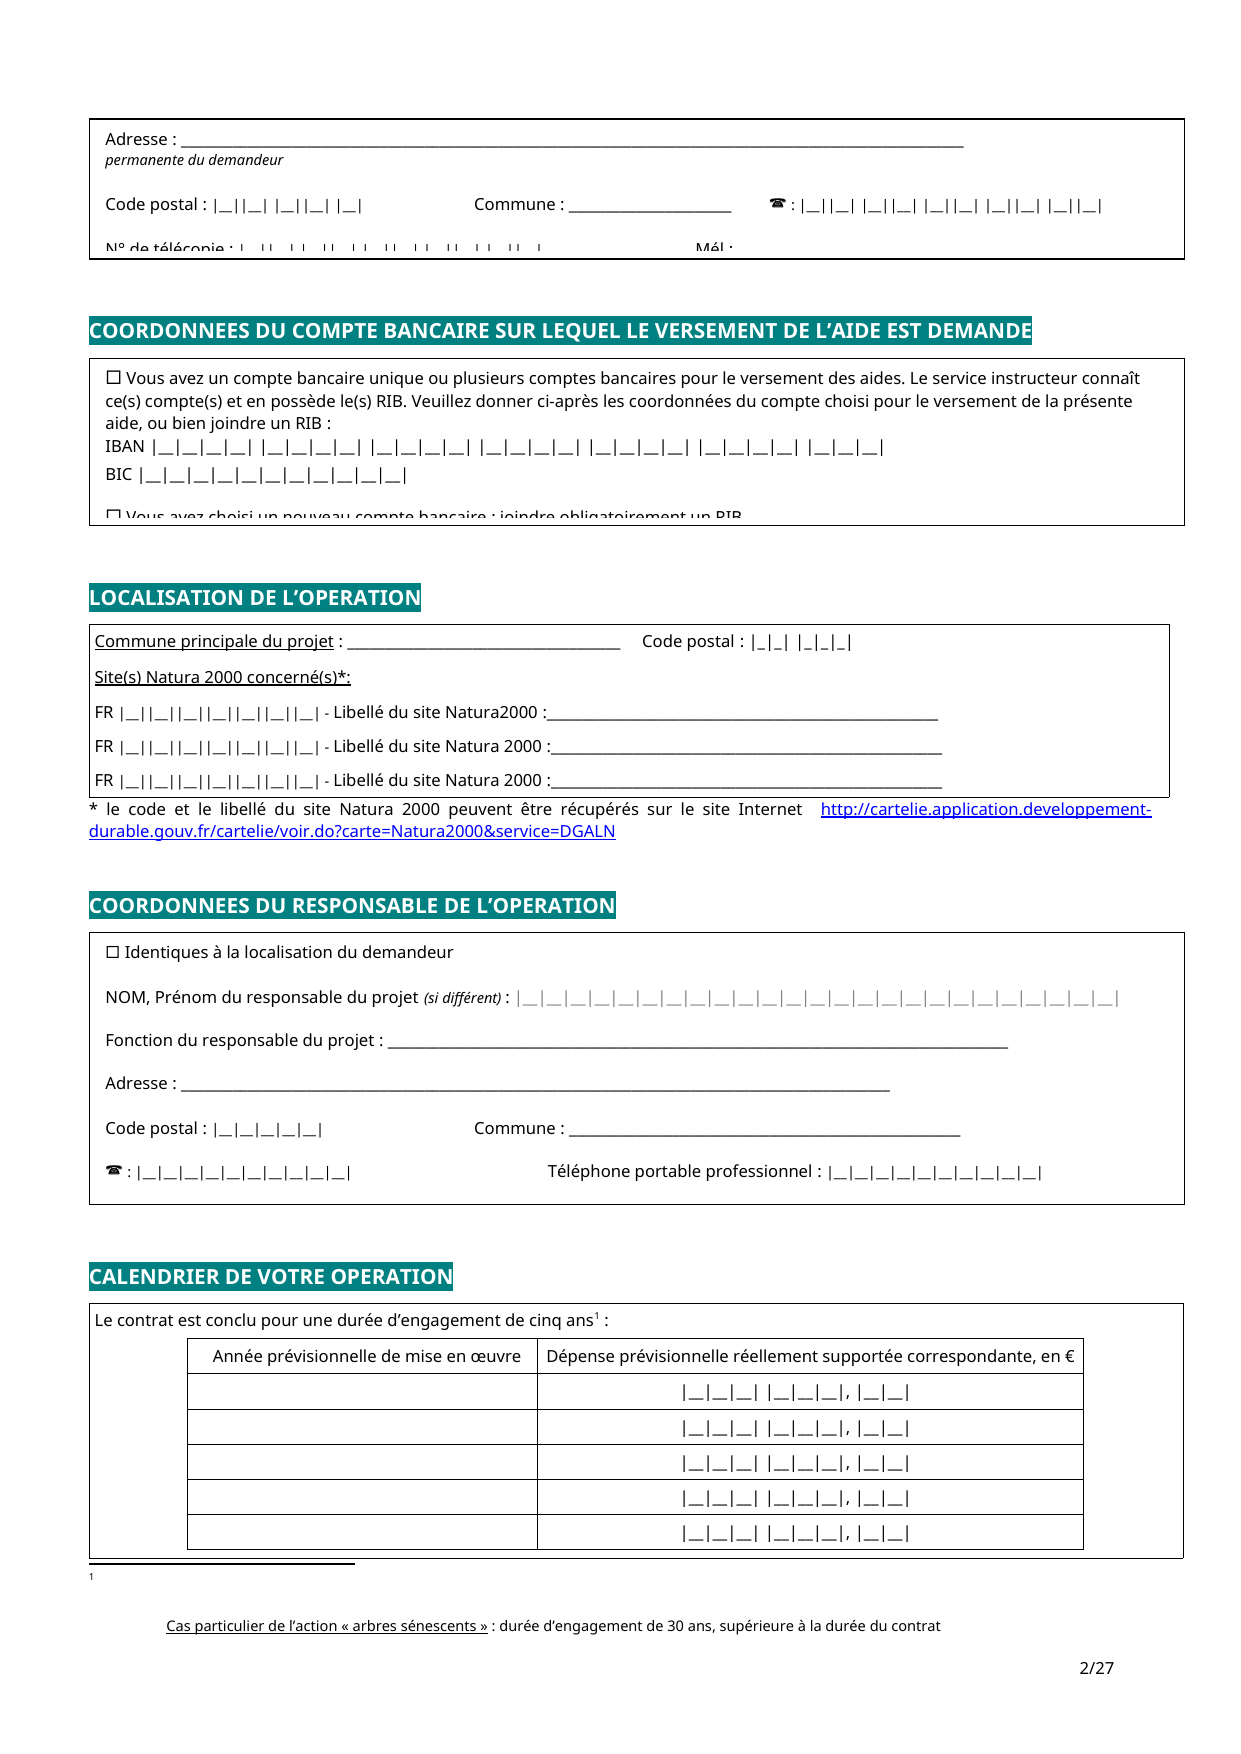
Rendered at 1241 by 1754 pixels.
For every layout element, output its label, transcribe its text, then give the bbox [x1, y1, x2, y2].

table_cell [188, 1515, 537, 1549]
table_header Le contrat est conclu pour une durée d’engagement de cinq ans : Les actions rémunérées du contrat sont prévues pour une durée de _________________ans. [90, 1304, 1183, 1557]
table_cell [188, 1374, 537, 1408]
text IBAN |__|__|__|__| |__|__|__|__| |__|__|__|__| |__|__|__|__| |__|__|__|__| |__|__|__|__| |__|__|__| [105, 434, 1169, 457]
text Code postal : |__|__|__|__|__| Commune : _____________________________________________________ [105, 1117, 1169, 1139]
table_header Dépense prévisionnelle réellement supportée correspondante, en € [538, 1339, 1083, 1373]
text * le code et le libellé du site Natura 2000 peuvent être récupérés sur le site Internet http://cartelie.application.developpement-durable.gouv.fr/cartelie/voir.do?carte=Natura2000&service=DGALN [89, 798, 1152, 843]
text BIC |__|__|__|__|__|__|__|__|__|__|__| [105, 463, 1169, 486]
text COORDONNEES DU COMPTE BANCAIRE SUR LEQUEL LE VERSEMENT DE L’AIDE EST DEMANDE [89, 316, 1152, 345]
table_cell [188, 1480, 537, 1514]
text  : |__|__|__|__|__|__|__|__|__|__| Téléphone portable professionnel : |__|__|__|__|__|__|__|__|__|__| [105, 1159, 1169, 1182]
text CALENDRIER DE VOTRE OPERATION [89, 1262, 1152, 1291]
table_cell |__|__|__| |__|__|__|, |__|__| [538, 1515, 1083, 1549]
text  Vous avez choisi un nouveau compte bancaire : joindre obligatoirement un RIB. [105, 506, 1169, 517]
table_cell [188, 1445, 537, 1479]
table_cell |__|__|__| |__|__|__|, |__|__| [538, 1410, 1083, 1444]
text permanente du demandeur [105, 150, 1169, 170]
text COORDONNEES DU RESPONSABLE DE L’OPERATION [89, 891, 1152, 919]
table_cell [188, 1410, 537, 1444]
table_cell |__|__|__| |__|__|__|, |__|__| [538, 1445, 1083, 1479]
text  Identiques à la localisation du demandeur [105, 941, 1169, 963]
text LOCALISATION DE L’OPERATION [89, 583, 1152, 612]
text  Vous avez un compte bancaire unique ou plusieurs comptes bancaires pour le versement des aides. Le service instructeur connaît ce(s) compte(s) et en possède le(s) RIB. Veuillez donner ci-après les coordonnées du compte choisi pour le versement de la présente aide, ou bien joindre un RIB : [105, 366, 1169, 434]
text Code postal : |__||__| |__||__| |__| Commune : ______________________  : |__||__| |__||__| |__||__| |__||__| |__||__| [105, 192, 1169, 215]
table_cell |__|__|__| |__|__|__|, |__|__| [538, 1374, 1083, 1408]
text Fonction du responsable du projet : ____________________________________________________________________________________ [105, 1029, 1169, 1051]
text N° de télécopie : |__||__| |__||__| |__||__| |__||__| |__||__| Mél : _____________________________________________ [105, 238, 1169, 251]
table_cell |__|__|__| |__|__|__|, |__|__| [538, 1480, 1083, 1514]
text Adresse : __________________________________________________________________________________________________________ [105, 127, 1169, 150]
text NOM, Prénom du responsable du projet (si différent) : |__|__|__|__|__|__|__|__|__|__|__|__|__|__|__|__|__|__|__|__|__|__|__|__|__| [105, 986, 1169, 1009]
table_header Commune principale du projet : _____________________________________ Code postal : |_|_| |_|_|_| Site(s) Natura 2000 concerné(s)*: FR |__||__||__||__||__||__||__| - Libellé du site Natura2000 :_____________________________________________________ FR |__||__||__||__||__||__||__| - Libellé du site Natura 2000 :_____________________________________________________ FR |__||__||__||__||__||__||__| - Libellé du site Natura 2000 :_____________________________________________________ [90, 625, 1169, 797]
table_header Année prévisionnelle de mise en œuvre [188, 1339, 537, 1373]
text Adresse : ________________________________________________________________________________________________ [105, 1071, 1169, 1094]
